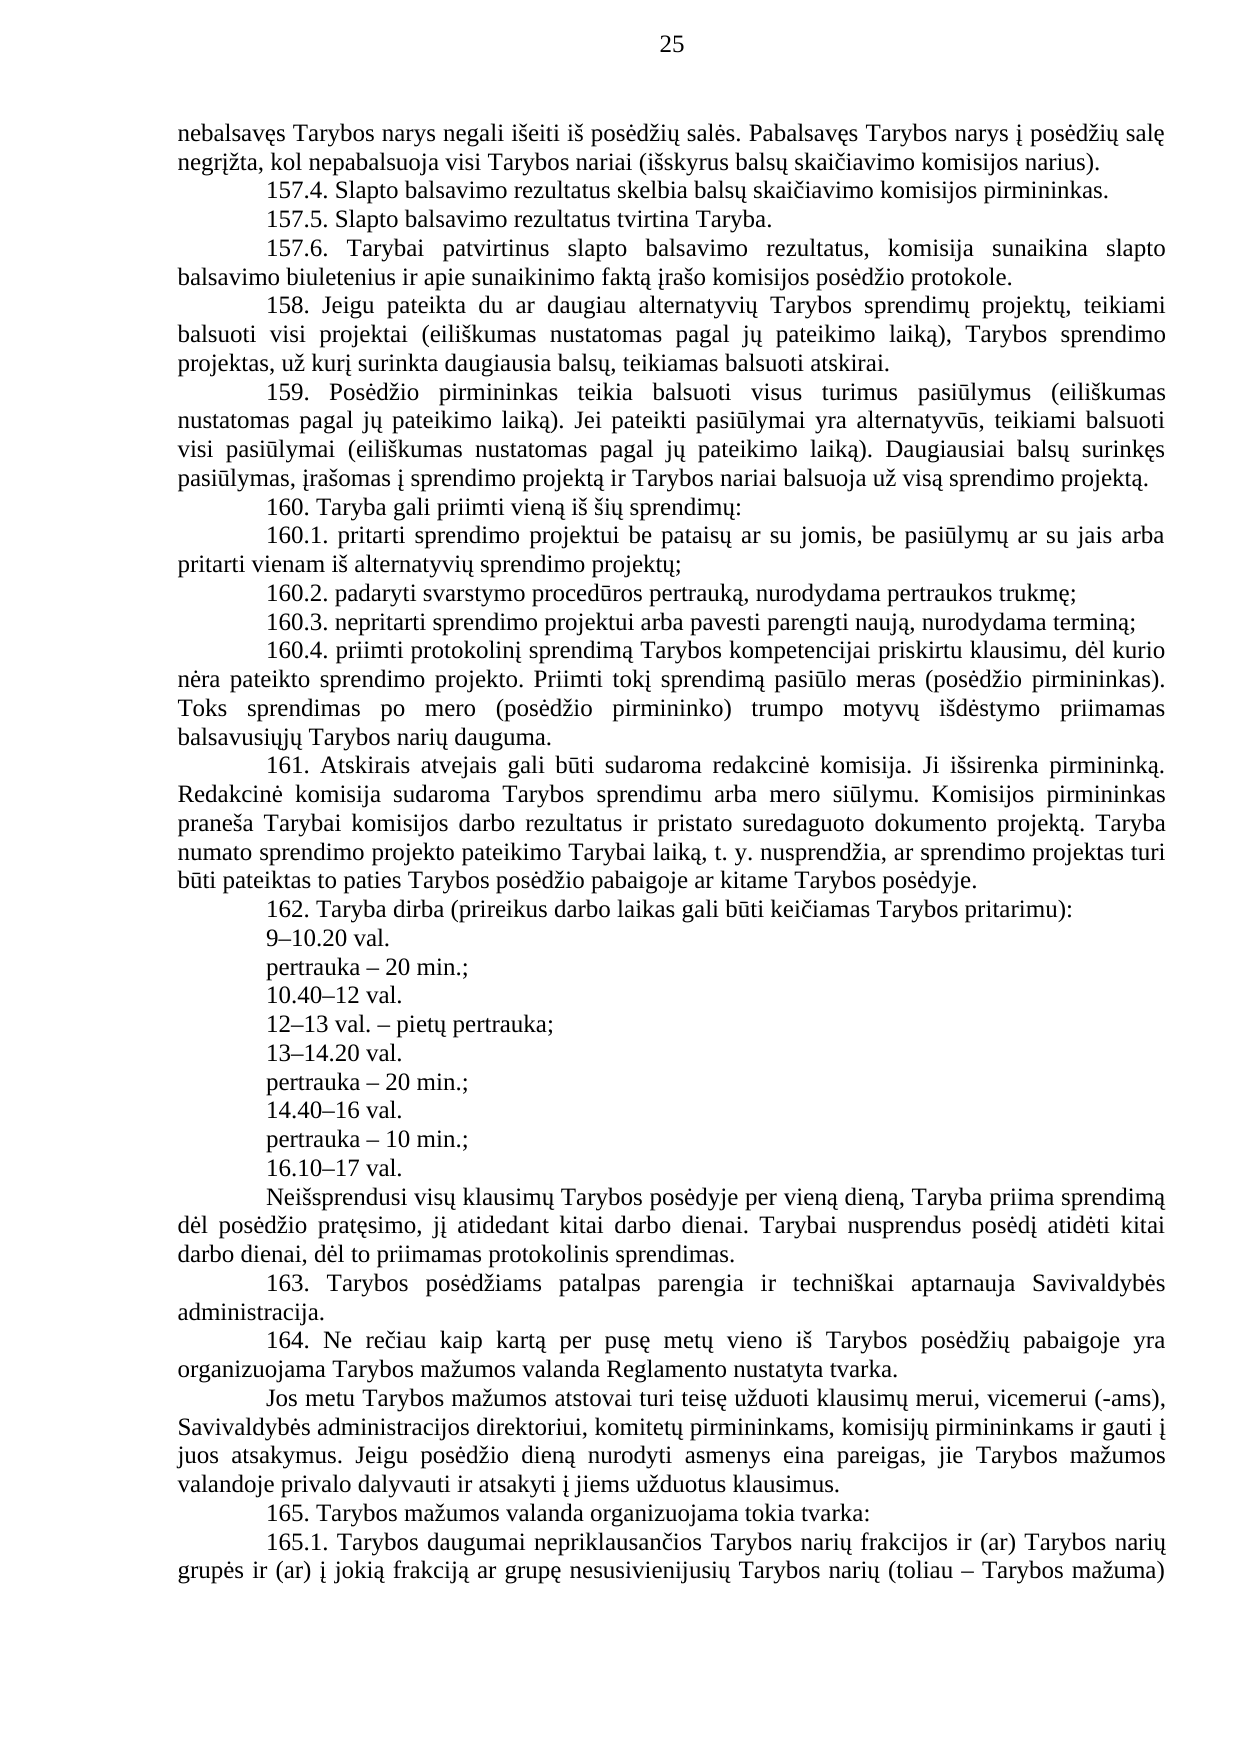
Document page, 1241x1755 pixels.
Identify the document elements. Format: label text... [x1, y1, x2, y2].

text Jos metu Tarybos mažumos atstovai turi teisę užduoti klausimų merui, vicemerui (-ams), Savivaldybės administracijos direktoriui, komitetų pirmininkams, komisijų pirmininkams ir gauti į juos atsakymus. Jeigu posėdžio dieną nurodyti asmenys eina pareigas, jie Tarybos mažumos valandoje privalo dalyvauti ir atsakyti į jiems užduotus klausimus. [177, 1383, 1167, 1498]
text 165. Tarybos mažumos valanda organizuojama tokia tvarka: [177, 1498, 1167, 1527]
text 160.2. padaryti svarstymo procedūros pertrauką, nurodydama pertraukos trukmę; [177, 578, 1167, 607]
text 10.40–12 val. [177, 981, 1167, 1009]
text 160.1. pritarti sprendimo projektui be pataisų ar su jomis, be pasiūlymų ar su jais arba pritarti vienam iš alternatyvių sprendimo projektų; [177, 521, 1167, 578]
text 16.10–17 val. [177, 1153, 1167, 1182]
text 164. Ne rečiau kaip kartą per pusę metų vieno iš Tarybos posėdžių pabaigoje yra organizuojama Tarybos mažumos valanda Reglamento nustatyta tvarka. [177, 1326, 1167, 1383]
text 9–10.20 val. [177, 923, 1167, 952]
text 158. Jeigu pateikta du ar daugiau alternatyvių Tarybos sprendimų projektų, teikiami balsuoti visi projektai (eiliškumas nustatomas pagal jų pateikimo laiką), Tarybos sprendimo projektas, už kurį surinkta daugiausia balsų, teikiamas balsuoti atskirai. [177, 291, 1167, 377]
text 162. Taryba dirba (prireikus darbo laikas gali būti keičiamas Tarybos pritarimu): [177, 894, 1167, 923]
text 163. Tarybos posėdžiams patalpas parengia ir techniškai aptarnauja Savivaldybės administracija. [177, 1268, 1167, 1326]
text 12–13 val. – pietų pertrauka; [177, 1009, 1167, 1038]
text nebalsavęs Tarybos narys negali išeiti iš posėdžių salės. Pabalsavęs Tarybos narys į posėdžių salę negrįžta, kol nepabalsuoja visi Tarybos nariai (išskyrus balsų skaičiavimo komisijos narius). [177, 118, 1167, 176]
text Neišsprendusi visų klausimų Tarybos posėdyje per vieną dieną, Taryba priima sprendimą dėl posėdžio pratęsimo, jį atidedant kitai darbo dienai. Tarybai nusprendus posėdį atidėti kitai darbo dienai, dėl to priimamas protokolinis sprendimas. [177, 1182, 1167, 1268]
text 157.6. Tarybai patvirtinus slapto balsavimo rezultatus, komisija sunaikina slapto balsavimo biuletenius ir apie sunaikinimo faktą įrašo komisijos posėdžio protokole. [177, 233, 1167, 291]
text pertrauka – 20 min.; [177, 1067, 1167, 1096]
text 157.4. Slapto balsavimo rezultatus skelbia balsų skaičiavimo komisijos pirmininkas. [177, 176, 1167, 204]
text 13–14.20 val. [177, 1038, 1167, 1067]
text 160.3. nepritarti sprendimo projektui arba pavesti parengti naują, nurodydama terminą; [177, 607, 1167, 636]
text 160.4. priimti protokolinį sprendimą Tarybos kompetencijai priskirtu klausimu, dėl kurio nėra pateikto sprendimo projekto. Priimti tokį sprendimą pasiūlo meras (posėdžio pirmininkas). Toks sprendimas po mero (posėdžio pirmininko) trumpo motyvų išdėstymo priimamas balsavusiųjų Tarybos narių dauguma. [177, 636, 1167, 751]
text 159. Posėdžio pirmininkas teikia balsuoti visus turimus pasiūlymus (eiliškumas nustatomas pagal jų pateikimo laiką). Jei pateikti pasiūlymai yra alternatyvūs, teikiami balsuoti visi pasiūlymai (eiliškumas nustatomas pagal jų pateikimo laiką). Daugiausiai balsų surinkęs pasiūlymas, įrašomas į sprendimo projektą ir Tarybos nariai balsuoja už visą sprendimo projektą. [177, 377, 1167, 492]
text 161. Atskirais atvejais gali būti sudaroma redakcinė komisija. Ji išsirenka pirmininką. Redakcinė komisija sudaroma Tarybos sprendimu arba mero siūlymu. Komisijos pirmininkas praneša Tarybai komisijos darbo rezultatus ir pristato suredaguoto dokumento projektą. Taryba numato sprendimo projekto pateikimo Tarybai laiką, t. y. nusprendžia, ar sprendimo projektas turi būti pateiktas to paties Tarybos posėdžio pabaigoje ar kitame Tarybos posėdyje. [177, 751, 1167, 894]
text 157.5. Slapto balsavimo rezultatus tvirtina Taryba. [177, 204, 1167, 233]
text pertrauka – 10 min.; [177, 1124, 1167, 1153]
text pertrauka – 20 min.; [177, 952, 1167, 981]
text 160. Taryba gali priimti vieną iš šių sprendimų: [177, 492, 1167, 521]
text 14.40–16 val. [177, 1096, 1167, 1124]
text 165.1. Tarybos daugumai nepriklausančios Tarybos narių frakcijos ir (ar) Tarybos narių grupės ir (ar) į jokią frakciją ar grupę nesusivienijusių Tarybos narių (toliau – Tarybos mažuma) [177, 1527, 1167, 1584]
